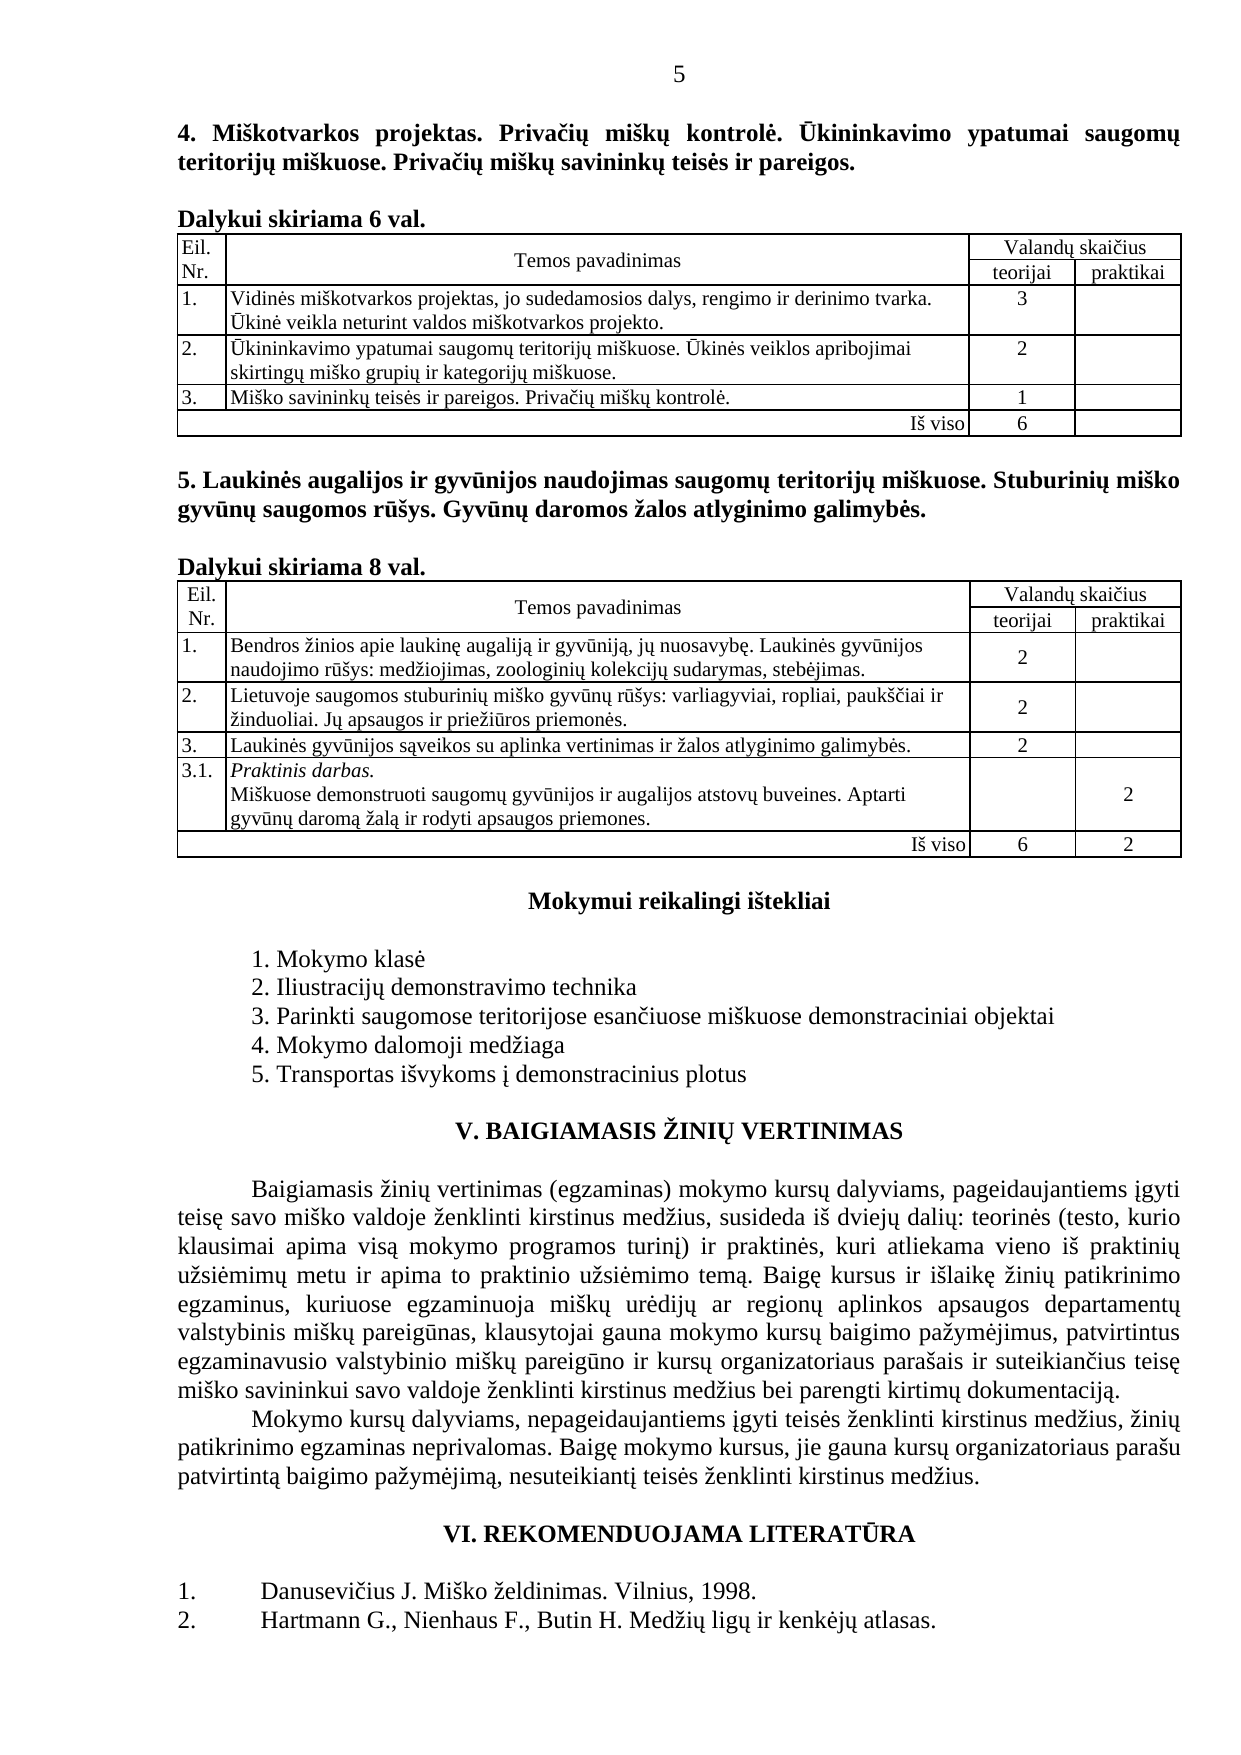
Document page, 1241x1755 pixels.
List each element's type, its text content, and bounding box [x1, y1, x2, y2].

text 5. Transportas išvykoms į demonstracinius plotus [177, 1059, 1181, 1087]
text Mokymui reikalingi ištekliai [177, 886, 1181, 915]
table_cell 1. [178, 286, 225, 334]
table_cell 2. [178, 336, 225, 384]
text VI. REKOMENDUOJAMA LITERATŪRA [177, 1519, 1181, 1547]
table_cell [1076, 286, 1180, 334]
text 2. Iliustracijų demonstravimo technika [177, 972, 1181, 1001]
table_cell [1076, 633, 1180, 681]
table_cell 2 [1071, 733, 1075, 757]
table_cell 6 [1071, 832, 1075, 856]
table_header Temos pavadinimas [227, 235, 968, 284]
table_cell 2 [971, 633, 1075, 681]
text Baigiamasis žinių vertinimas (egzaminas) mokymo kursų dalyviams, pageidaujantiems įgyti teisę savo miško valdoje ženklinti kirstinus medžius, susideda iš dviejų dalių: teorinės (testo, kurio klausimai apima visą mokymo programos turinį) ir praktinės, kuri atliekama vieno iš praktinių užsiėmimų metu ir apima to praktinio užsiėmimo temą. Baigę kursus ir išlaikę žinių patikrinimo egzaminus, kuriuose egzaminuoja miškų urėdijų ar regionų aplinkos apsaugos departamentų valstybinis miškų pareigūnas, klausytojai gauna mokymo kursų baigimo pažymėjimus, patvirtintus egzaminavusio valstybinio miškų pareigūno ir kursų organizatoriaus parašais ir suteikiančius teisę miško savininkui savo valdoje ženklinti kirstinus medžius bei parengti kirtimų dokumentaciją. [177, 1174, 1181, 1404]
text 4. Miškotvarkos projektas. Privačių miškų kontrolė. Ūkininkavimo ypatumai saugomų teritorijų miškuose. Privačių miškų savininkų teisės ir pareigos. [177, 118, 1181, 176]
text 5. Laukinės augalijos ir gyvūnijos naudojimas saugomų teritorijų miškuose. Stuburinių miško gyvūnų saugomos rūšys. Gyvūnų daromos žalos atlyginimo galimybės. [177, 465, 1181, 523]
table_header Eil. Nr. [178, 235, 225, 284]
table_cell 3.1. [178, 758, 225, 830]
text 4. Mokymo dalomoji medžiaga [177, 1030, 1181, 1059]
text 3. Parinkti saugomose teritorijose esančiuose miškuose demonstraciniai objektai [177, 1001, 1181, 1030]
table_cell 1. [178, 633, 225, 681]
text V. BAIGIAMASIS ŽINIŲ VERTINIMAS [177, 1116, 1181, 1145]
table_cell [971, 758, 1075, 830]
text 2. Hartmann G., Nienhaus F., Butin H. Medžių ligų ir kenkėjų atlasas. [177, 1605, 1181, 1634]
table_cell [1076, 683, 1180, 731]
table_cell 3 [970, 286, 1074, 334]
table_cell 2. [178, 683, 225, 731]
table_cell 2 [970, 336, 1074, 384]
table_header Eil. Nr. [178, 582, 225, 632]
table_cell 2 [1076, 758, 1180, 830]
text Mokymo kursų dalyviams, nepageidaujantiems įgyti teisės ženklinti kirstinus medžius, žinių patikrinimo egzaminas neprivalomas. Baigę mokymo kursus, jie gauna kursų organizatoriaus parašu patvirtintą baigimo pažymėjimą, nesuteikiantį teisės ženklinti kirstinus medžius. [177, 1404, 1181, 1490]
text Dalykui skiriama 8 val. [177, 552, 1181, 580]
text Dalykui skiriama 6 val. [177, 204, 1181, 233]
table_cell 2 [971, 683, 1075, 731]
text 1. Danusevičius J. Miško želdinimas. Vilnius, 1998. [177, 1576, 1181, 1605]
table_cell [1076, 336, 1180, 384]
text 1. Mokymo klasė [177, 944, 1181, 972]
table_header Temos pavadinimas [227, 582, 969, 632]
